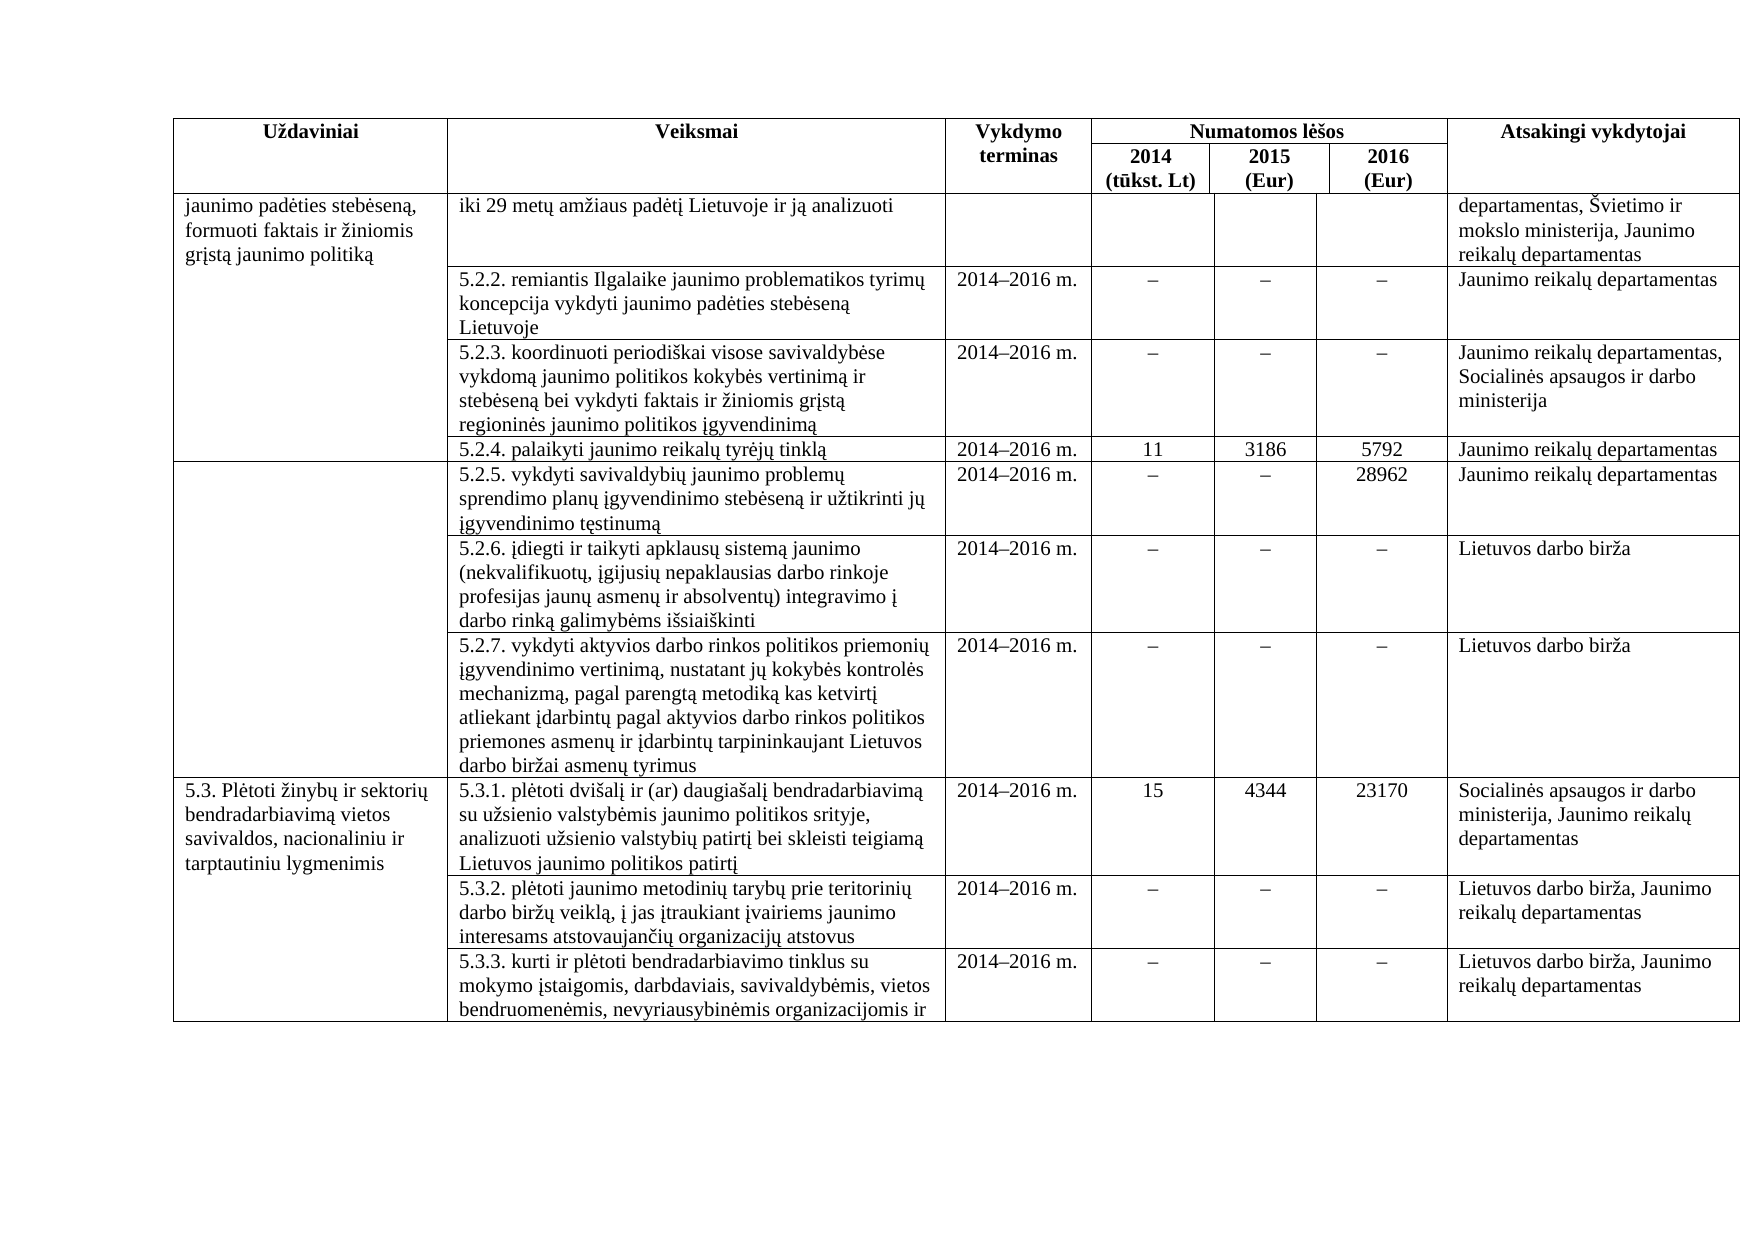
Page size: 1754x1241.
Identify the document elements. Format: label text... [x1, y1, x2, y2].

table_cell – [1215, 340, 1316, 436]
table_cell – [1092, 267, 1214, 339]
table_cell – [1317, 340, 1447, 436]
table_cell – [1092, 462, 1214, 534]
table_cell 4344 [1215, 778, 1316, 874]
table_cell 5.3.1. plėtoti dvišalį ir (ar) daugiašalį bendradarbiavimą su užsienio valstybėmis jaunimo politikos srityje, analizuoti užsienio valstybių patirtį bei skleisti teigiamą Lietuvos jaunimo politikos patirtį [448, 778, 945, 874]
table_cell – [1215, 462, 1316, 534]
table_cell 2014–2016 m. [946, 267, 1091, 339]
table_header Numatomos lėšos [1092, 119, 1447, 143]
table_cell – [1317, 633, 1447, 777]
table_cell – [1317, 267, 1447, 339]
table_cell – [1092, 876, 1214, 948]
table_cell [174, 462, 447, 777]
table_cell 5.2.7. vykdyti aktyvios darbo rinkos politikos priemonių įgyvendinimo vertinimą, nustatant jų kokybės kontrolės mechanizmą, pagal parengtą metodiką kas ketvirtį atliekant įdarbintų pagal aktyvios darbo rinkos politikos priemones asmenų ir įdarbintų tarpininkaujant Lietuvos darbo biržai asmenų tyrimus [448, 633, 945, 777]
table_cell 2014–2016 m. [946, 437, 1091, 461]
table_cell [1092, 194, 1214, 266]
table_cell jaunimo padėties stebėseną, formuoti faktais ir žiniomis grįstą jaunimo politiką [174, 194, 447, 461]
table_cell – [1215, 536, 1316, 632]
table_cell Jaunimo reikalų departamentas [1448, 437, 1739, 461]
table_cell – [1092, 633, 1214, 777]
table_cell 2014–2016 m. [946, 536, 1091, 632]
table_cell Socialinės apsaugos ir darbo ministerija, Jaunimo reikalų departamentas [1448, 778, 1739, 874]
table_cell 2014–2016 m. [946, 876, 1091, 948]
table_cell 2015 (Eur) [1210, 144, 1329, 192]
table_cell – [1092, 949, 1214, 1021]
table_cell Jaunimo reikalų departamentas, Socialinės apsaugos ir darbo ministerija [1448, 340, 1739, 436]
table_cell 2014–2016 m. [946, 949, 1091, 1021]
table_header Atsakingi vykdytojai [1448, 119, 1739, 192]
table_cell Lietuvos darbo birža [1448, 536, 1739, 632]
table_cell – [1215, 633, 1316, 777]
table_cell 5.2.3. koordinuoti periodiškai visose savivaldybėse vykdomą jaunimo politikos kokybės vertinimą ir stebėseną bei vykdyti faktais ir žiniomis grįstą regioninės jaunimo politikos įgyvendinimą [448, 340, 945, 436]
table_cell 5792 [1317, 437, 1447, 461]
table_header Uždaviniai [174, 119, 447, 192]
table_cell 2016 (Eur) [1330, 144, 1447, 192]
table_cell Lietuvos darbo birža, Jaunimo reikalų departamentas [1448, 876, 1739, 948]
table_cell 5.2.4. palaikyti jaunimo reikalų tyrėjų tinklą [448, 437, 945, 461]
table_cell 23170 [1317, 778, 1447, 874]
table_cell iki 29 metų amžiaus padėtį Lietuvoje ir ją analizuoti [448, 194, 945, 266]
table_cell 5.2.2. remiantis Ilgalaike jaunimo problematikos tyrimų koncepcija vykdyti jaunimo padėties stebėseną Lietuvoje [448, 267, 945, 339]
table_cell – [1317, 536, 1447, 632]
table_cell [946, 194, 1091, 266]
table_cell 15 [1092, 778, 1214, 874]
table_cell Lietuvos darbo birža [1448, 633, 1739, 777]
table_cell 28962 [1317, 462, 1447, 534]
table_cell 5.3. Plėtoti žinybų ir sektorių bendradarbiavimą vietos savivaldos, nacionaliniu ir tarptautiniu lygmenimis [174, 778, 447, 1021]
table_cell – [1092, 536, 1214, 632]
table_cell 5.3.2. plėtoti jaunimo metodinių tarybų prie teritorinių darbo biržų veiklą, į jas įtraukiant įvairiems jaunimo interesams atstovaujančių organizacijų atstovus [448, 876, 945, 948]
table_cell 2014 (tūkst. Lt) [1092, 144, 1209, 192]
table_cell 2014–2016 m. [946, 778, 1091, 874]
table_cell [1215, 194, 1316, 266]
table_cell 2014–2016 m. [946, 633, 1091, 777]
table_cell – [1215, 876, 1316, 948]
table_cell 3186 [1215, 437, 1316, 461]
table_cell departamentas, Švietimo ir mokslo ministerija, Jaunimo reikalų departamentas [1448, 194, 1739, 266]
table_cell – [1215, 949, 1316, 1021]
table_header Vykdymo terminas [946, 119, 1091, 192]
table_cell 5.2.5. vykdyti savivaldybių jaunimo problemų sprendimo planų įgyvendinimo stebėseną ir užtikrinti jų įgyvendinimo tęstinumą [448, 462, 945, 534]
table_cell 2014–2016 m. [946, 462, 1091, 534]
table_cell Lietuvos darbo birža, Jaunimo reikalų departamentas [1448, 949, 1739, 1021]
table_cell – [1092, 340, 1214, 436]
table_cell – [1317, 949, 1447, 1021]
table_cell 5.2.6. įdiegti ir taikyti apklausų sistemą jaunimo (nekvalifikuotų, įgijusių nepaklausias darbo rinkoje profesijas jaunų asmenų ir absolventų) integravimo į darbo rinką galimybėms išsiaiškinti [448, 536, 945, 632]
table_cell – [1317, 876, 1447, 948]
table_header Veiksmai [448, 119, 945, 192]
table_cell 5.3.3. kurti ir plėtoti bendradarbiavimo tinklus su mokymo įstaigomis, darbdaviais, savivaldybėmis, vietos bendruomenėmis, nevyriausybinėmis organizacijomis ir [448, 949, 945, 1021]
table_cell 11 [1092, 437, 1214, 461]
table_cell Jaunimo reikalų departamentas [1448, 462, 1739, 534]
table_cell 2014–2016 m. [946, 340, 1091, 436]
table_cell [1317, 194, 1447, 266]
table_cell Jaunimo reikalų departamentas [1448, 267, 1739, 339]
table_cell – [1215, 267, 1316, 339]
